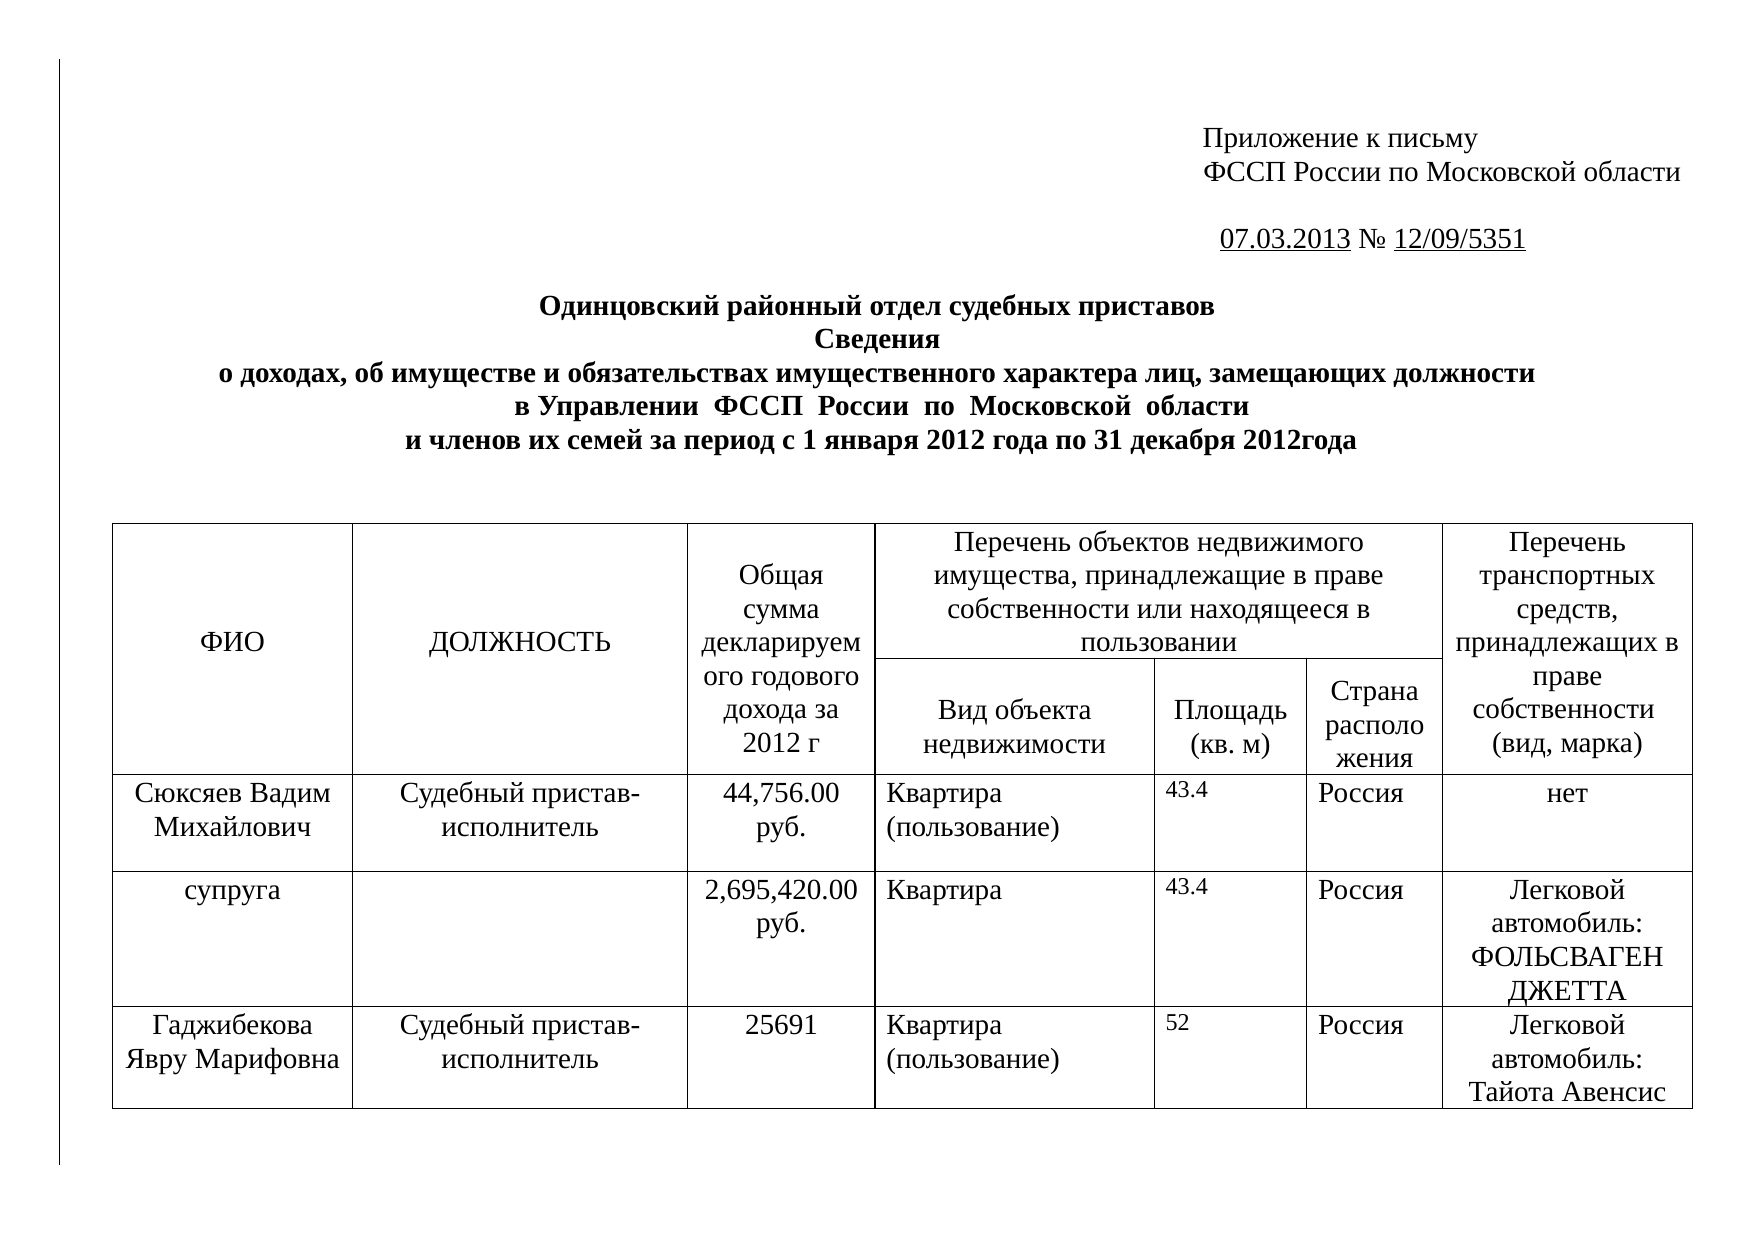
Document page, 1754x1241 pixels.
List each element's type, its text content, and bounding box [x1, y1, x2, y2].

table_cell Страна расположения [1307, 659, 1442, 774]
text и членов их семей за период с 1 января 2012 года по 31 декабря 2012года [62, 422, 1692, 456]
table_cell Квартира (пользование) [876, 775, 1154, 871]
text ФССП России по Московской области [62, 154, 1692, 187]
table_cell 2 695 420,00 руб. [688, 872, 874, 1006]
table_cell Легковой автомобиль: ФОЛЬСВАГЕН ДЖЕТТА [1443, 872, 1692, 1006]
table_cell нет [1443, 775, 1692, 871]
table_header Перечень транспортных средств, принадлежащих в праве собственности (вид, марка) [1443, 524, 1692, 774]
table_cell 43,4 [1155, 872, 1306, 1006]
text Одинцовский районный отдел судебных приставов [62, 288, 1692, 321]
table_cell Квартира (пользование) [876, 1007, 1154, 1108]
table_cell Квартира [876, 872, 1154, 1006]
text в Управлении ФССП России по Московской области [62, 388, 1692, 422]
table_cell Судебный пристав-исполнитель [353, 1007, 687, 1108]
table_cell Россия [1307, 872, 1442, 1006]
table_cell супруга [113, 872, 352, 1006]
table_cell 25691 [688, 1007, 874, 1108]
table_cell Гаджибекова Явру Марифовна [113, 1007, 352, 1108]
table_cell [353, 872, 687, 1006]
table_cell Площадь (кв. м) [1155, 659, 1306, 774]
text Сведения [62, 321, 1692, 355]
text о доходах, об имуществе и обязательствах имущественного характера лиц, замещающих должности [62, 355, 1692, 388]
table_cell 43,4 [1155, 775, 1306, 871]
table_cell Вид объекта недвижимости [876, 659, 1154, 774]
table_header ФИО [113, 524, 352, 774]
table_cell Россия [1307, 775, 1442, 871]
table_cell 44 756,00 руб. [688, 775, 874, 871]
table_cell 52 [1155, 1007, 1306, 1108]
table_cell Сюксяев Вадим Михайлович [113, 775, 352, 871]
table_header Общая сумма декларируемого годового дохода за 2012 г [688, 524, 874, 774]
table_cell Россия [1307, 1007, 1442, 1108]
text 07.03.2013 № 12/09/5351 [62, 221, 1692, 254]
table_header Перечень объектов недвижимого имущества, принадлежащие в праве собственности или находящееся в пользовании [876, 524, 1442, 658]
table_cell Легковой автомобиль: Тайота Авенсис [1443, 1007, 1692, 1108]
table_header ДОЛЖНОСТЬ [353, 524, 687, 774]
text Приложение к письму [62, 120, 1692, 154]
table_cell Судебный пристав-исполнитель [353, 775, 687, 871]
